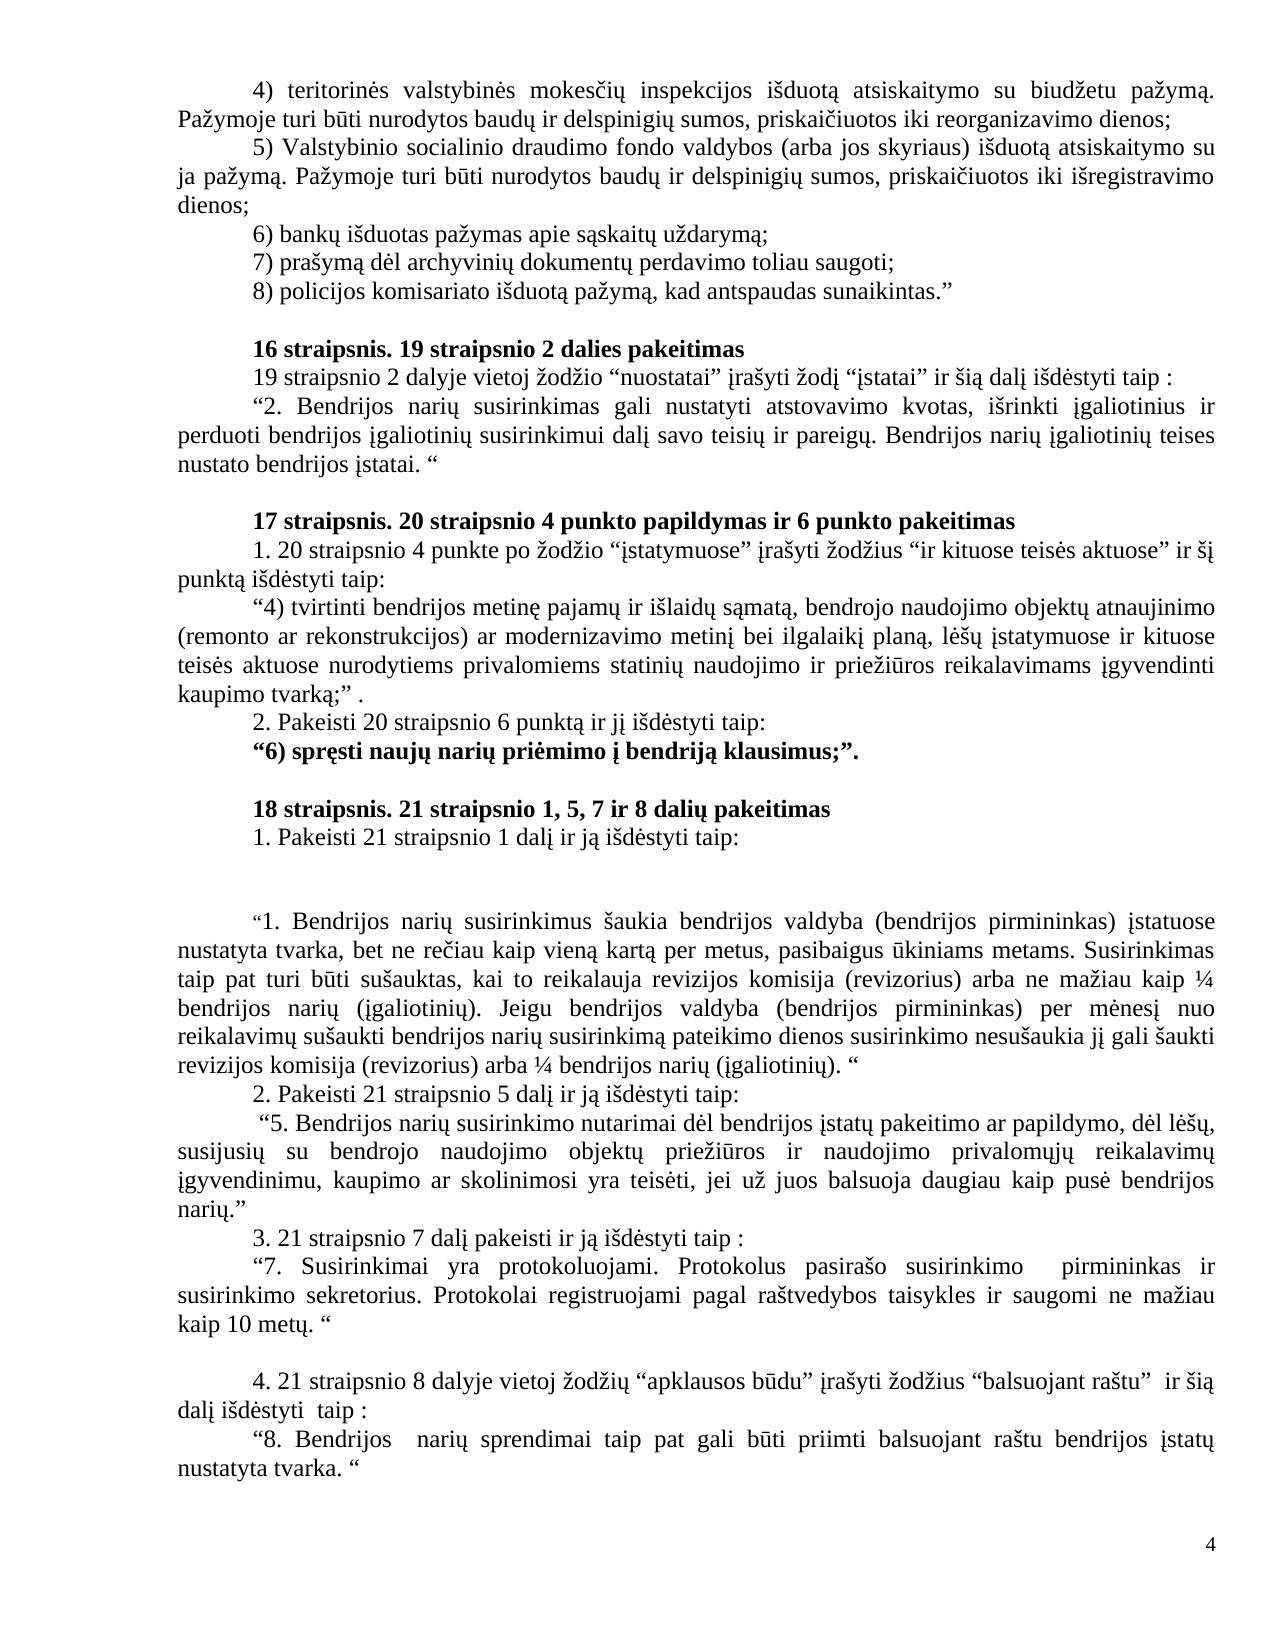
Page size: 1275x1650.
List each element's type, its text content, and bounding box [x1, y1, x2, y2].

text “4) tvirtinti bendrijos metinę pajamų ir išlaidų sąmatą, bendrojo naudojimo objektų atnaujinimo (remonto ar rekonstrukcijos) ar modernizavimo metinį bei ilgalaikį planą, lėšų įstatymuose ir kituose teisės aktuose nurodytiems privalomiems statinių naudojimo ir priežiūros reikalavimams įgyvendinti kaupimo tvarką;” . [177, 592, 1216, 707]
text 5) Valstybinio socialinio draudimo fondo valdybos (arba jos skyriaus) išduotą atsiskaitymo su ja pažymą. Pažymoje turi būti nurodytos baudų ir delspinigių sumos, priskaičiuotos iki išregistravimo dienos; [177, 132, 1216, 219]
text 6) bankų išduotas pažymas apie sąskaitų uždarymą; [177, 219, 1216, 247]
text 17 straipsnis. 20 straipsnio 4 punkto papildymas ir 6 punkto pakeitimas [177, 506, 1216, 535]
text “7. Susirinkimai yra protokoluojami. Protokolus pasirašo susirinkimo pirmininkas ir susirinkimo sekretorius. Protokolai registruojami pagal raštvedybos taisykles ir saugomi ne mažiau kaip 10 metų. “ [177, 1251, 1216, 1338]
text 2. Pakeisti 21 straipsnio 5 dalį ir ją išdėstyti taip: [177, 1079, 1216, 1108]
text “8. Bendrijos narių sprendimai taip pat gali būti priimti balsuojant raštu bendrijos įstatų nustatyta tvarka. “ [177, 1424, 1216, 1481]
text 8) policijos komisariato išduotą pažymą, kad antspaudas sunaikintas.” [177, 276, 1216, 305]
text 18 straipsnis. 21 straipsnio 1, 5, 7 ir 8 dalių pakeitimas [177, 794, 1216, 822]
text 7) prašymą dėl archyvinių dokumentų perdavimo toliau saugoti; [177, 247, 1216, 276]
text 4) teritorinės valstybinės mokesčių inspekcijos išduotą atsiskaitymo su biudžetu pažymą. Pažymoje turi būti nurodytos baudų ir delspinigių sumos, priskaičiuotos iki reorganizavimo dienos; [177, 75, 1216, 132]
text “1. Bendrijos narių susirinkimus šaukia bendrijos valdyba (bendrijos pirmininkas) įstatuose nustatyta tvarka, bet ne rečiau kaip vieną kartą per metus, pasibaigus ūkiniams metams. Susirinkimas taip pat turi būti sušauktas, kai to reikalauja revizijos komisija (revizorius) arba ne mažiau kaip ¼ bendrijos narių (įgaliotinių). Jeigu bendrijos valdyba (bendrijos pirmininkas) per mėnesį nuo reikalavimų sušaukti bendrijos narių susirinkimą pateikimo dienos susirinkimo nesušaukia jį gali šaukti revizijos komisija (revizorius) arba ¼ bendrijos narių (įgaliotinių). “ [177, 906, 1216, 1079]
text 1. 20 straipsnio 4 punkte po žodžio “įstatymuose” įrašyti žodžius “ir kituose teisės aktuose” ir šį punktą išdėstyti taip: [177, 535, 1216, 592]
text “6) spręsti naujų narių priėmimo į bendriją klausimus;”. [177, 736, 1216, 765]
text 2. Pakeisti 20 straipsnio 6 punktą ir jį išdėstyti taip: [177, 707, 1216, 736]
text 3. 21 straipsnio 7 dalį pakeisti ir ją išdėstyti taip : [177, 1223, 1216, 1251]
text 16 straipsnis. 19 straipsnio 2 dalies pakeitimas [177, 334, 1216, 362]
text “2. Bendrijos narių susirinkimas gali nustatyti atstovavimo kvotas, išrinkti įgaliotinius ir perduoti bendrijos įgaliotinių susirinkimui dalį savo teisių ir pareigų. Bendrijos narių įgaliotinių teises nustato bendrijos įstatai. “ [177, 391, 1216, 477]
text 1. Pakeisti 21 straipsnio 1 dalį ir ją išdėstyti taip: [177, 822, 1216, 851]
text 4. 21 straipsnio 8 dalyje vietoj žodžių “apklausos būdu” įrašyti žodžius “balsuojant raštu” ir šią dalį išdėstyti taip : [177, 1366, 1216, 1424]
text 19 straipsnio 2 dalyje vietoj žodžio “nuostatai” įrašyti žodį “įstatai” ir šią dalį išdėstyti taip : [177, 362, 1216, 391]
text “5. Bendrijos narių susirinkimo nutarimai dėl bendrijos įstatų pakeitimo ar papildymo, dėl lėšų, susijusių su bendrojo naudojimo objektų priežiūros ir naudojimo privalomųjų reikalavimų įgyvendinimu, kaupimo ar skolinimosi yra teisėti, jei už juos balsuoja daugiau kaip pusė bendrijos narių.” [177, 1108, 1216, 1223]
